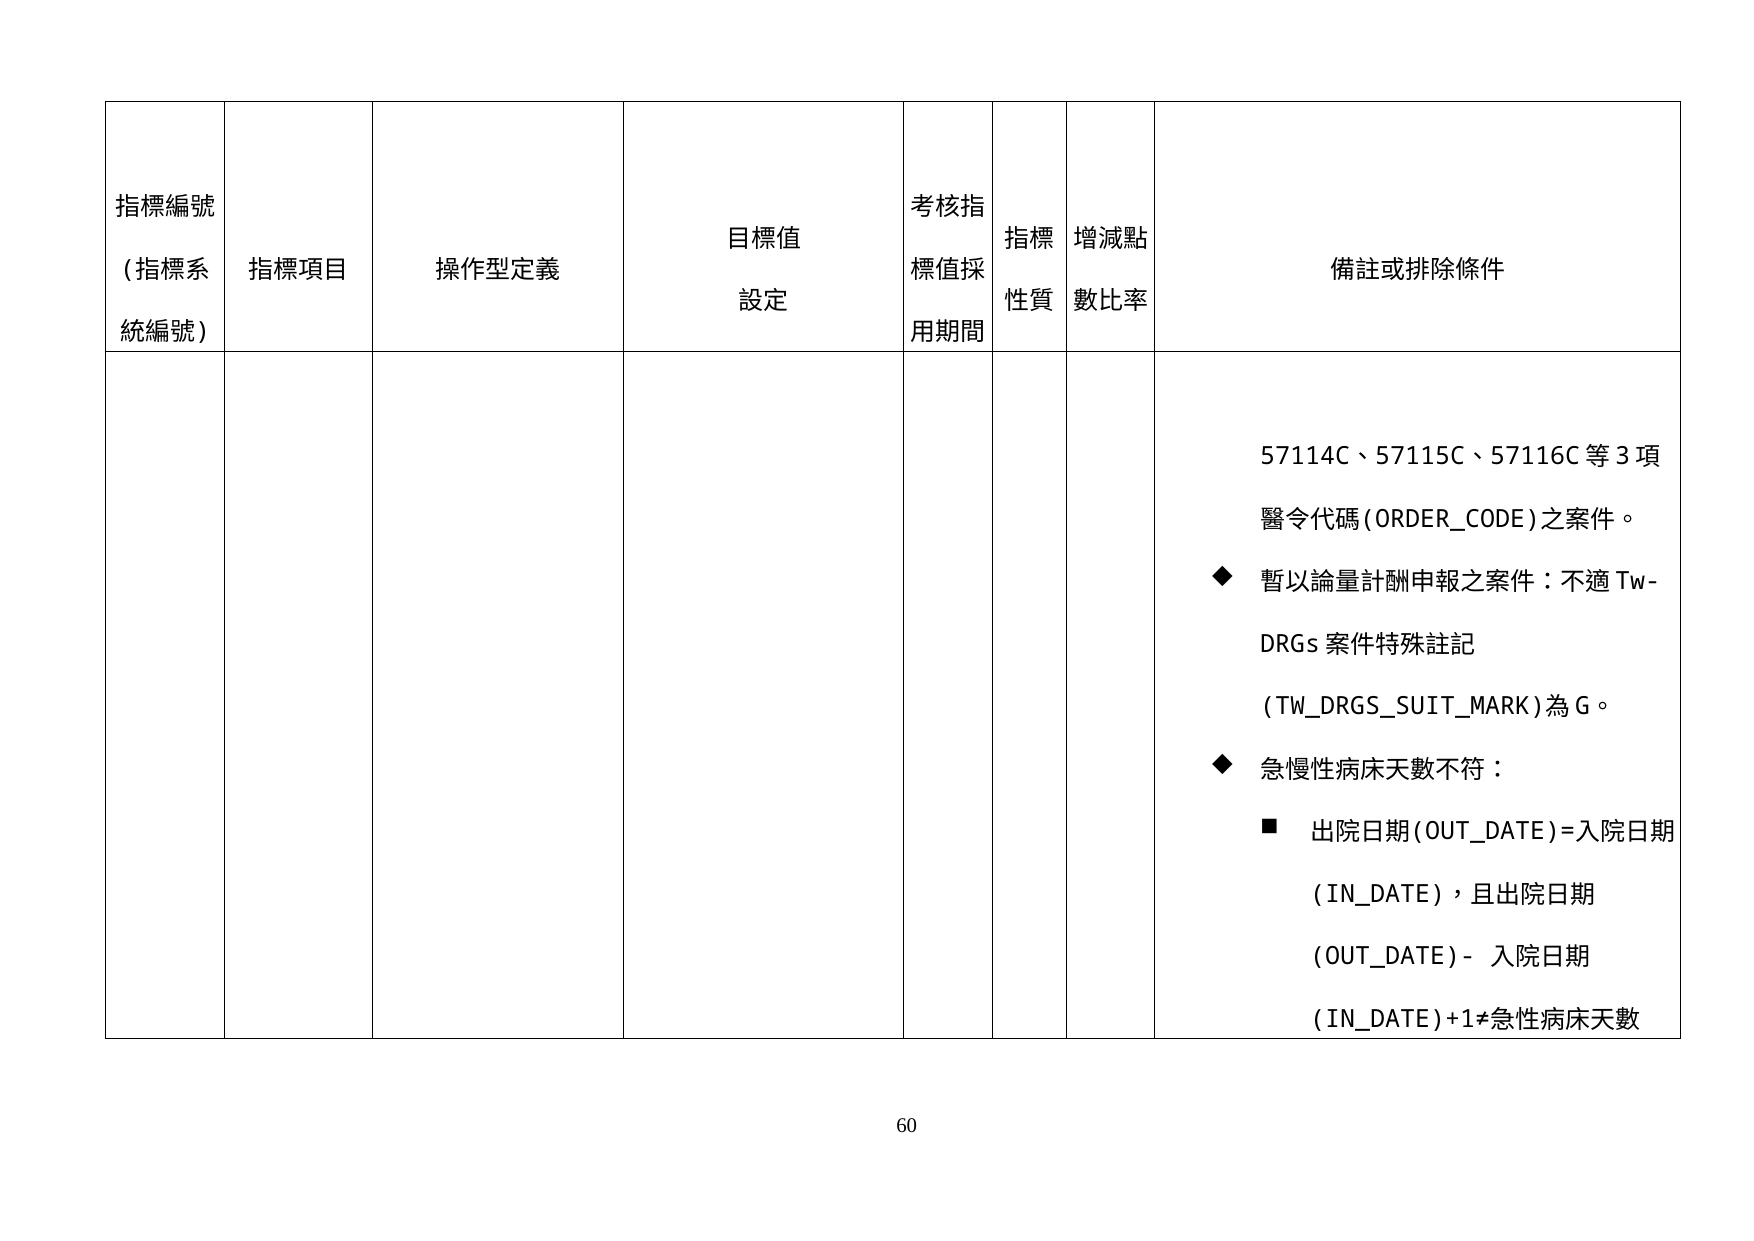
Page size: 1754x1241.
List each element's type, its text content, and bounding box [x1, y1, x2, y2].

table_cell [904, 352, 992, 1038]
table_header 目標值 設定 [624, 102, 903, 351]
table_cell [993, 352, 1066, 1038]
table_cell [373, 352, 623, 1038]
table_cell [106, 352, 224, 1038]
table_header 指標 性質 [993, 102, 1066, 351]
table_header 增減點數比率 [1067, 102, 1154, 351]
table_cell [225, 352, 372, 1038]
table_cell [624, 352, 903, 1038]
table_header 備註或排除條件 [1155, 102, 1680, 351]
table_header 指標編號 (指標系統編號) [106, 102, 224, 351]
table_cell [1067, 352, 1154, 1038]
table_header 考核指標值採用期間 [904, 102, 992, 351]
table_cell 分子分母之母體資料範圍皆需限定為DRGs案件。 分母定義： CMI_14日內跨院再住院率= Σ (各DRG案件數＊各DRG相對權重14日)/DRGs總案件數 分子定義： 住院DRGs案件之出院後14日內跨院再住院率=住院DRGs案件出院後14日內跨院再住院案件數/DRGs出院案件數 ※DRGs案件：需為本署醫管組公告的DRG碼範圍內，相對權重>0的DRG碼，且排除下列住院案件：(說明：在排除下列住院案件時，除DZ案件直接排除該筆清單外，該住院歸戶案件下任一筆清單符合排除條件時，則該住院歸戶案件排除) 主診斷為癌症（前3碼為C00-C96、全碼為Z510、Z511、Z5111、Z5112、Z08）、主診斷為性態未明腫瘤(前3碼為D37-D48、全碼為J8481、C944、C946)案件 主或次診斷為臟器移植併發症及後續住院(前4碼為Z940-Z944、前5碼為T8600-T8649、T8690-T8699、Z9481-Z9484、前6碼為D89810-D89813、T86810-T86819、T86850-T86859、全碼為T865、Z946、Z9489、Z949)案件 MDC19、MDC20之精神科案件。 主或次診斷為愛滋病(B20)、先天性凝血因子異常(D66、D67、D681、D682、D684)及衛生福利部公告之罕見疾病案件。 判斷罕見疾病案件的方式：住院清單檔中，案件分類非5且符合下列任一條件者即為衛生褔利部公告之罕見疾病案件 不適Tw-DRGs案件特殊註記(TW_DRGS_SUIT_MARK)為5。 ICD錯誤碼(ICD9CM_ERR_CODE_1)欄位第1碼到第 20碼(費用年月「201001~201206」是抓第1碼到第5碼)中有出現5且TW-DRGS碼(TW-DRGS)為空白。 試辦計畫案件。 乳癌醫療給付改善方案試辦計畫：病患來源代碼=N、C、R 慢性肝炎醫療給付改善方案試辦計畫：給付類別=M 安寧試辦計畫：(案件分類=4且給付類別=A)或醫令代碼前三碼為P44 呼吸器試辦計畫：案件分類=4且給付類別=9 週產期試辦計畫：給付類別=D 急性後期照護試辦計畫（PAC）的上游醫院：申報任一醫令代碼為P5113B（下轉評估費）、P5118B(不同團隊下轉醫院評估費)、P5123B(急性醫療醫院轉銜作業獎勵費)； 承作醫院：案件分類為4且試辦計畫為1，依歸戶排除。(費用年月「201401起」才加此條件) 住院日超過30日之個案。 急性病床天數+慢性病床天數>30天 (歸戶後，若該歸戶未申報醫令類別Z，則以累積切帳的【急床+慢床】加總為住院天數；若有申報醫令類別Z，則以切帳最後一筆(即代表案件)的【急床+慢床】為住院天數，住院天數>30天則該歸戶下所有案件皆排除) 使用Extracorporeal Membrane Oxygenation(ECMO)(任一主次處置碼5A15223)之案件。 住院安寧照護案件(案件分類=6)。 其他非屬「醫院醫療給付費用總額」範圍之案件。 醫事機構代碼前二碼為21-27及31-35者。 特約類別非1-4者。 職業傷病案件：部分負擔代碼(PART_CODE)為006或案件分類=A1、A2、A3、A4 代辦膳食費： 職業傷病住院膳食費：案件分類=AZ，歸戶後，AZ個案的醫療費用應為職業傷病案件，多筆住院案件均刪除。(即歸戶後，若該歸戶下有任一案件為AZ案件，則該歸戶的所有案件都排除) 低收入戶住院膳食費：案件分類=DZ，歸戶後，DZ個案的醫療費用仍屬DRG範圍需保留。(即DZ案件直接排除) 精神科強制住院：病患來源=S(代辦精神病嚴重病人送醫及強制住院)或案件分類=B1 結核病代辦案件：部分負擔代碼(PART_CODE)為005或案件分類=C4。 後天免疫缺乏症候群：案件分類為=C1 資訊不完整或錯誤之資料排除(歸戶後處理)： 編碼錯誤：審核結果DRG(EXM_RESULT_DRG_1)及審核結果MDC(EXM_RESULT_MDC_1)均為空白。 尚未出院案件：出院日期(OUT_DATE) 為空白。 申報起迄不連續：申報起日(APPL_S_DATE)與申報迄日(APPL_E_DATE)不連續。同歸戶下的案件依申報起日、申報迄日排序後，若每筆案件都符合「後一筆的申報起日-該筆申報迄日<=1」，就算有連續。 第一筆資料申報起日(APPL_S_DATE)與入院日期(IN_DATE)不相等。 費用為0：申請費用點數(APPL_DOT)+部分負擔金額(PART_AMT)=0。 住院日數為0：急性病床天數(ACU_BED_DAYS)+慢性病床天數(CHR_BED_DAYS)=0 健康新生兒被視為病童：部分負擔代碼(PART_CODE)為903且僅申報57114C、57115C、57116C等3項醫令代碼(ORDER_CODE)之案件。 暫以論量計酬申報之案件：不適Tw-DRGs案件特殊註記(TW_DRGS_SUIT_MARK)為G。 急慢性病床天數不符： 出院日期(OUT_DATE)=入院日期(IN_DATE)，且出院日期(OUT_DATE)- 入院日期(IN_DATE)+1≠急性病床天數(ACU_BED_DAYS)+慢性病床天數(CHR_BED_DAYS)。 出院日期(OUT_DATE)-入院日期(IN_DATE)>急性病床天數(ACU_BED_DAYS)+慢性病床天數(CHR_BED_DAYS)且無任何一筆病患來源(PAT_SOURCE)為4者。 出院日期(OUT_DATE)-入院日期(IN_DATE)<急性病床天數(ACU_BED_DAYS)+慢性病床天數(CHR_BED_DAYS) 使用主動脈內氣球幫浦(IABP)個案：任一處置碼為5A02110、5A02210且特材醫令前五碼為CBA01。(費用年月「201407起」才加此條件)。 任一診斷為生產有合併植入性胎盤(前4碼為O720-O723、O730-O731、前5碼為O4381-O4393、前6碼為O43011-O43199、O43211-O43239)、產後大出血(O721)或產後血液凝固缺損(O723)之案件。 複雜性多重骨盆腔器官脫垂，須同時施行骨盆腔多器官重建手術之個案。 【不適用Tw-DRGs案件特殊註記】為D的案件(依清單排除)。 ※案件數：相同【院所、住院日、ID、生日】下，取出院日最晚的那一筆為代表歸戶，若相同【院所、住院日、ID、生日、出院日】仍有多筆, 則取申報期間(起)最晚那一筆為代表作為一個案件，並以該代表案件之DRG為該歸戶之代表DRG。 ※跨院再住院案件數：以出院案件為母體, 按【ID、生日】跨院勾稽距離出院日至14日內的住院案件。 說明：在勾稽出院案件是否發生再住院的情形時, 其勾稽檔的資料範圍不需限定為DRGs案件，即勾稽檔為全部住院資料。排除下列二種案件： 【不適用Tw-DRGs案件特殊註記】為E的案件，依清單排除。 安胎後轉生產案件：安胎(DRG代碼為37901、37902、37903、38301、38302、384)後轉生產(DRG代碼為370、371、37401、37402、372、37301、37302、37501、37502)且第一筆的出院日與第二筆入院日相同時，依歸戶排除。 ※各DRG相對權重_14日內跨院再住院率：全國各DRG 之14日日內跨院再住院率/全國所有DRGs案件之14日內跨院再住院率。 說明：此權重由本系統運算，99年的權重以97年為基期計算；100年起的權重以98年為基期計算；10307~10312的權重以101年為基期計算。104年起的權重以102年為基期計算。105年起的權重以103年為基期計算。 [1155, 352, 1680, 1038]
table_header 操作型定義 [373, 102, 623, 351]
table_header 指標項目 [225, 102, 372, 351]
